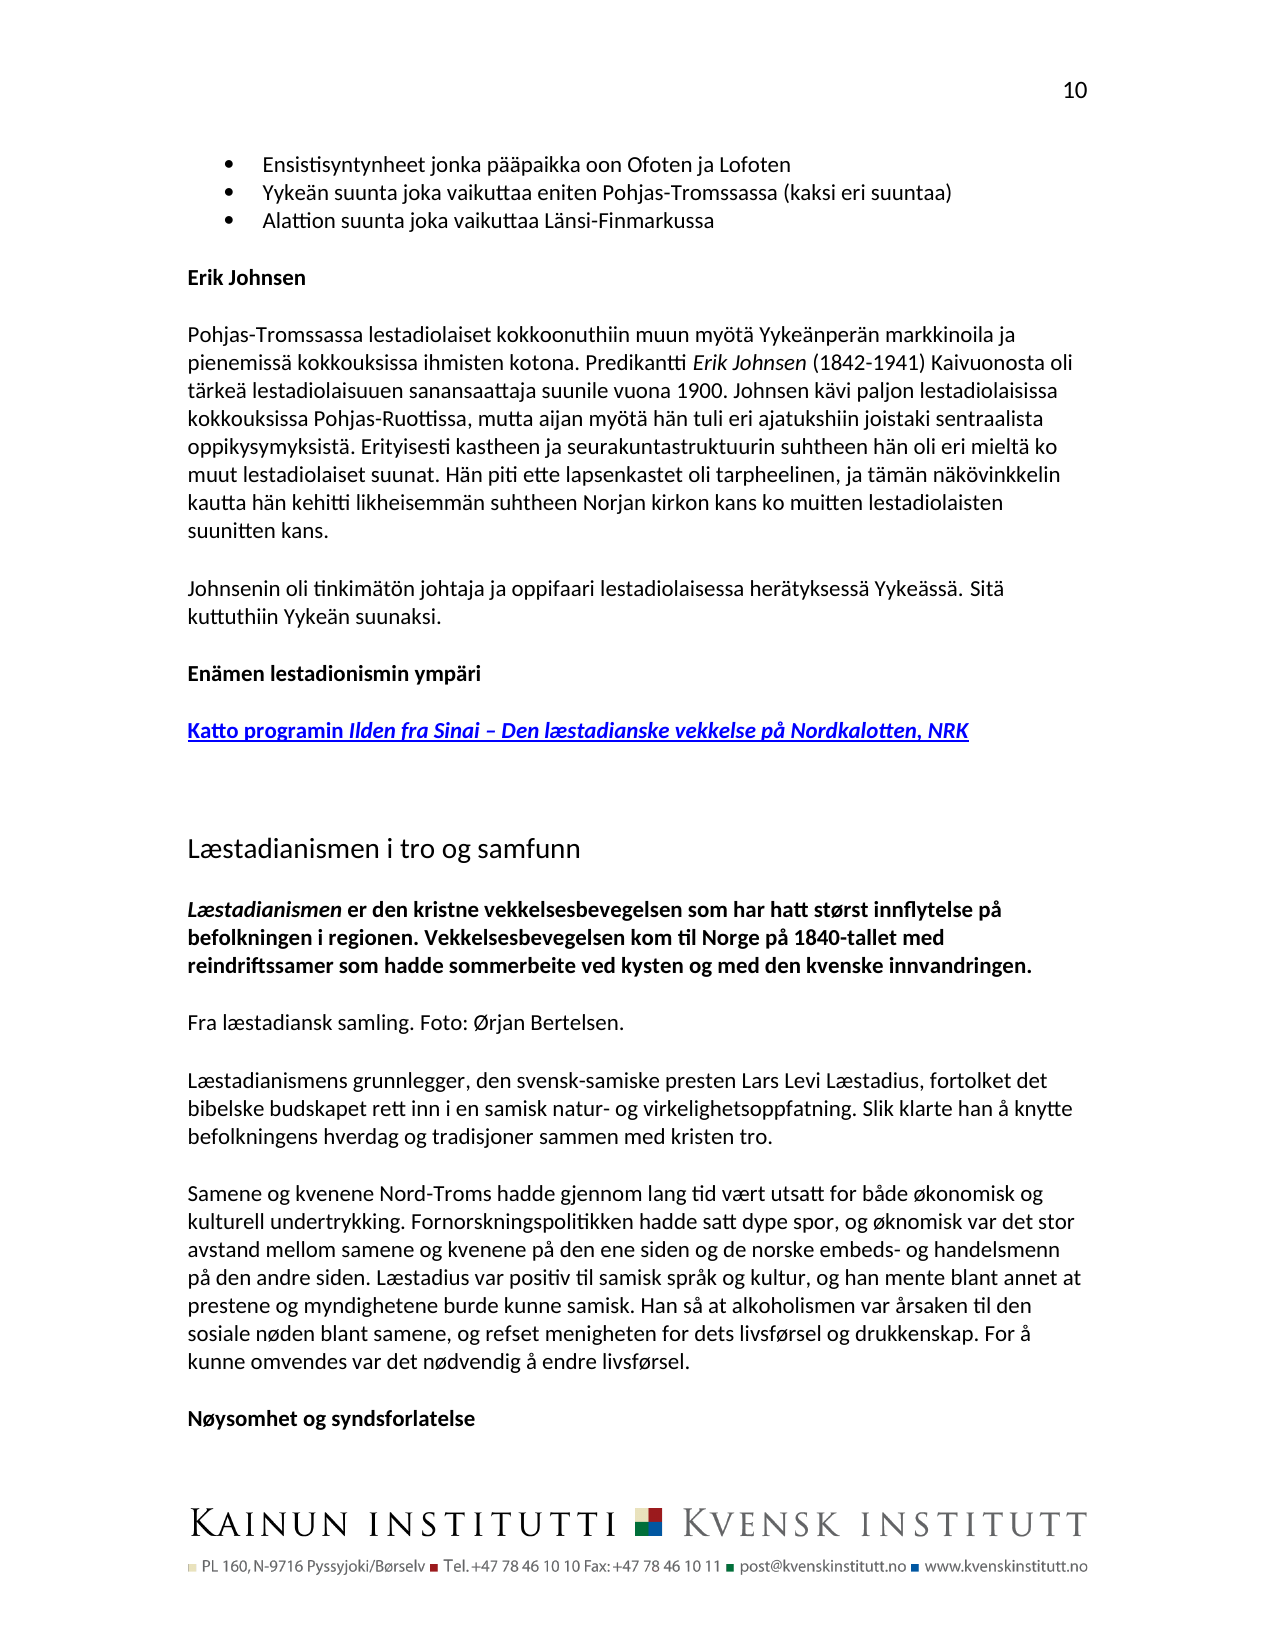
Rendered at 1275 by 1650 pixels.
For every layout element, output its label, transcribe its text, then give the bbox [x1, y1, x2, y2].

subtitle Yykeän suunta joka vaikuttaa eniten Pohjas-Tromssassa (kaksi eri suuntaa) [225, 178, 1087, 206]
text Læstadianismen er den kristne vekkelsesbevegelsen som har hatt størst innflytelse på befolkningen i regionen. Vekkelsesbevegelsen kom til Norge på 1840-tallet med reindriftssamer som hadde sommerbeite ved kysten og med den kvenske innvandringen. [187, 895, 1087, 979]
picture [187, 1508, 1088, 1577]
subtitle Enämen lestadionismin ympäri [187, 659, 1087, 687]
subtitle Alattion suunta joka vaikuttaa Länsi-Finmarkussa [225, 206, 1087, 234]
text Læstadianismens grunnlegger, den svensk-samiske presten Lars Levi Læstadius, fortolket det bibelske budskapet rett inn i en samisk natur- og virkelighetsoppfatning. Slik klarte han å knytte befolkningens hverdag og tradisjoner sammen med kristen tro. [187, 1066, 1087, 1150]
text Fra læstadiansk samling. Foto: Ørjan Bertelsen. [187, 1008, 1087, 1037]
text Samene og kvenene Nord-Troms hadde gjennom lang tid vært utsatt for både økonomisk og kulturell undertrykking. Fornorskningspolitikken hadde satt dype spor, og øknomisk var det stor avstand mellom samene og kvenene på den ene siden og de norske embeds- og handelsmenn på den andre siden. Læstadius var positiv til samisk språk og kultur, og han mente blant annet at prestene og myndighetene burde kunne samisk. Han så at alkoholismen var årsaken til den sosiale nøden blant samene, og refset menigheten for dets livsførsel og drukkenskap. For å kunne omvendes var det nødvendig å endre livsførsel. [187, 1179, 1087, 1375]
text Pohjas-Tromssassa lestadiolaiset kokkoonuthiin muun myötä Yykeänperän markkinoila ja pienemissä kokkouksissa ihmisten kotona. Predikantti Erik Johnsen (1842-1941) Kaivuonosta oli tärkeä lestadiolaisuuen sanansaattaja suunile vuona 1900. Johnsen kävi paljon lestadiolaisissa kokkouksissa Pohjas-Ruottissa, mutta aijan myötä hän tuli eri ajatukshiin joistaki sentraalista oppikysymyksistä. Erityisesti kastheen ja seurakuntastruktuurin suhtheen hän oli eri mieltä ko muut lestadiolaiset suunat. Hän piti ette lapsenkastet oli tarpheelinen, ja tämän näkövinkkelin kautta hän kehitti likheisemmän suhtheen Norjan kirkon kans ko muitten lestadiolaisten suunitten kans. [187, 320, 1087, 544]
subtitle Nøysomhet og syndsforlatelse [187, 1404, 1087, 1432]
subtitle Erik Johnsen [187, 263, 1087, 291]
subtitle Ensistisyntynheet jonka pääpaikka oon Ofoten ja Lofoten [225, 150, 1087, 178]
text Katto programin Ilden fra Sinai – Den læstadianske vekkelse på Nordkalotten, NRK [187, 716, 1087, 744]
text Johnsenin oli tinkimätön johtaja ja oppifaari lestadiolaisessa herätyksessä Yykeässä. Sitä kuttuthiin Yykeän suunaksi. [187, 574, 1087, 630]
subtitle Læstadianismen i tro og samfunn [187, 831, 1087, 866]
